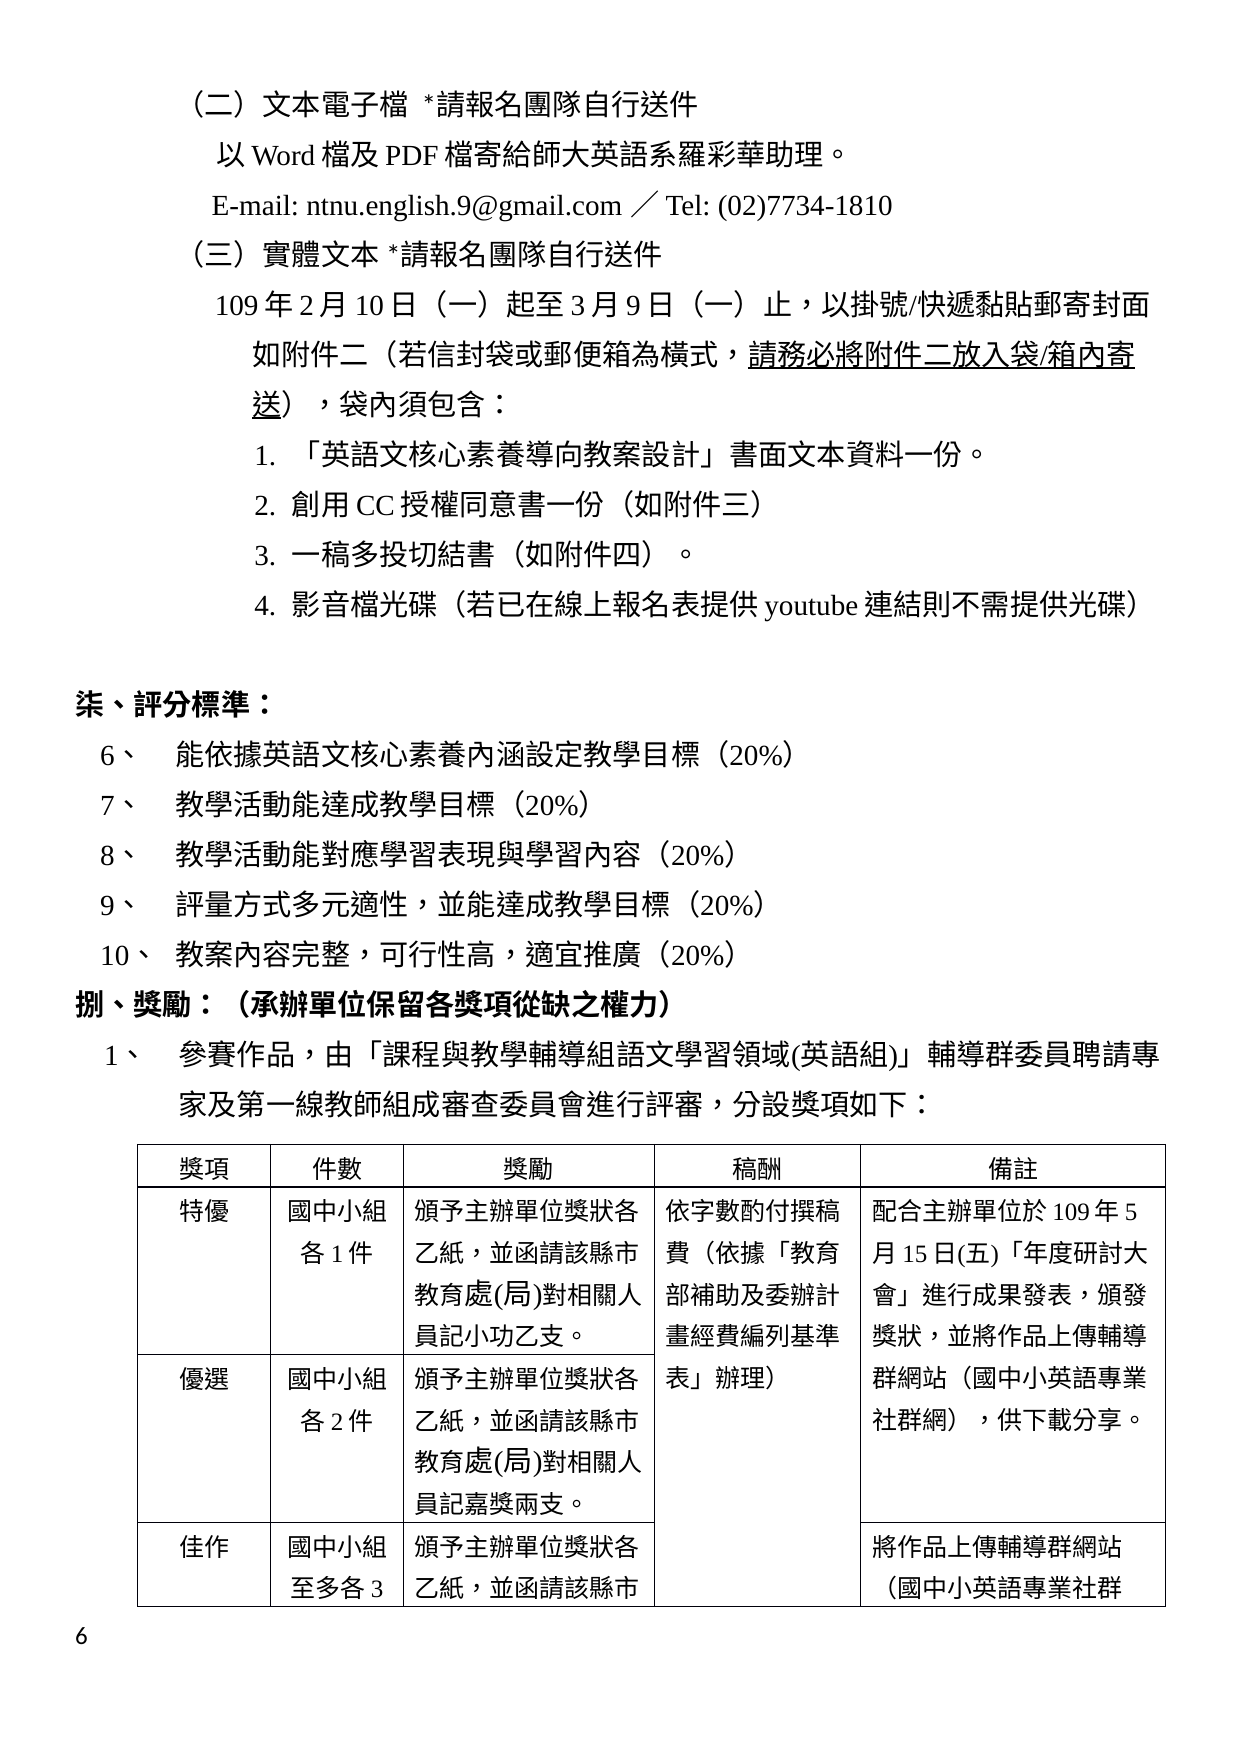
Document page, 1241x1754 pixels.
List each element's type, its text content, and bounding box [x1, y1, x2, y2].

table_cell 配合主辦單位於109年5月15日(五)「年度研討大會」進行成果發表，頒發獎狀，並將作品上傳輔導群網站（國中小英語專業社群網），供下載分享。 [861, 1188, 1165, 1522]
table_cell 優選 [138, 1355, 270, 1522]
subtitle 一稿多投切結書（如附件四）。 [254, 525, 1165, 575]
subtitle 教學活動能達成教學目標（20%） [100, 775, 1165, 825]
text 柒、評分標準： [75, 675, 1165, 725]
subtitle 109年2月10日（一）起至3月9日（一）止，以掛號/快遞黏貼郵寄封面如附件二（若信封袋或郵便箱為橫式，請務必將附件二放入袋/箱內寄送），袋內須包含： [175, 275, 1165, 425]
subtitle 參賽作品，由「課程與教學輔導組語文學習領域(英語組)」輔導群委員聘請專家及第一線教師組成審查委員會進行評審，分設獎項如下： [104, 1025, 1165, 1125]
table_cell 頒予主辦單位獎狀各乙紙，並函請該縣市教育處(局)對相關人員記小功乙支。 [404, 1188, 654, 1354]
table_header 稿酬 [655, 1145, 860, 1186]
subtitle 捌、獎勵：（承辦單位保留各獎項從缺之權力） [75, 975, 1165, 1025]
subtitle 能依據英語文核心素養內涵設定教學目標（20%） [100, 725, 1165, 775]
subtitle 教學活動能對應學習表現與學習內容（20%） [100, 825, 1165, 875]
table_cell 頒予主辦單位獎狀各乙紙，並函請該縣市教育處(局)對相關人員記嘉獎兩支。 [404, 1355, 654, 1522]
table_header 件數 [271, 1145, 403, 1186]
table_header 備註 [861, 1145, 1165, 1186]
subtitle 創用CC授權同意書一份（如附件三） [254, 475, 1165, 525]
table_cell 頒予主辦單位獎狀各乙紙，並函請該縣市 [404, 1523, 654, 1606]
table_cell 將作品上傳輔導群網站（國中小英語專業社群 [861, 1523, 1165, 1606]
table_header 獎項 [138, 1145, 270, 1186]
table_cell 依字數酌付撰稿費（依據「教育部補助及委辦計畫經費編列基準表」辦理） [655, 1188, 860, 1606]
subtitle 以Word檔及PDF檔寄給師大英語系羅彩華助理。 [175, 125, 1165, 175]
table_cell 國中小組 各2件 [271, 1355, 403, 1522]
subtitle （三）實體文本 *請報名團隊自行送件 [175, 225, 1165, 275]
table_cell 特優 [138, 1188, 270, 1354]
table_header 獎勵 [404, 1145, 654, 1186]
table_cell 國中小組 至多各3 [271, 1523, 403, 1606]
subtitle 評量方式多元適性，並能達成教學目標（20%） [100, 875, 1165, 925]
subtitle （二）文本電子檔 *請報名團隊自行送件 [175, 75, 1165, 125]
subtitle 教案內容完整，可行性高，適宜推廣（20%） [100, 925, 1165, 975]
table_cell 國中小組 各1件 [271, 1188, 403, 1354]
subtitle 「英語文核心素養導向教案設計」書面文本資料一份。 [254, 425, 1165, 475]
subtitle 影音檔光碟（若已在線上報名表提供youtube連結則不需提供光碟） [254, 575, 1165, 625]
subtitle E-mail: ntnu.english.9@gmail.com ／ Tel: (02)7734-1810 [175, 175, 1165, 225]
table_cell 佳作 [138, 1523, 270, 1606]
